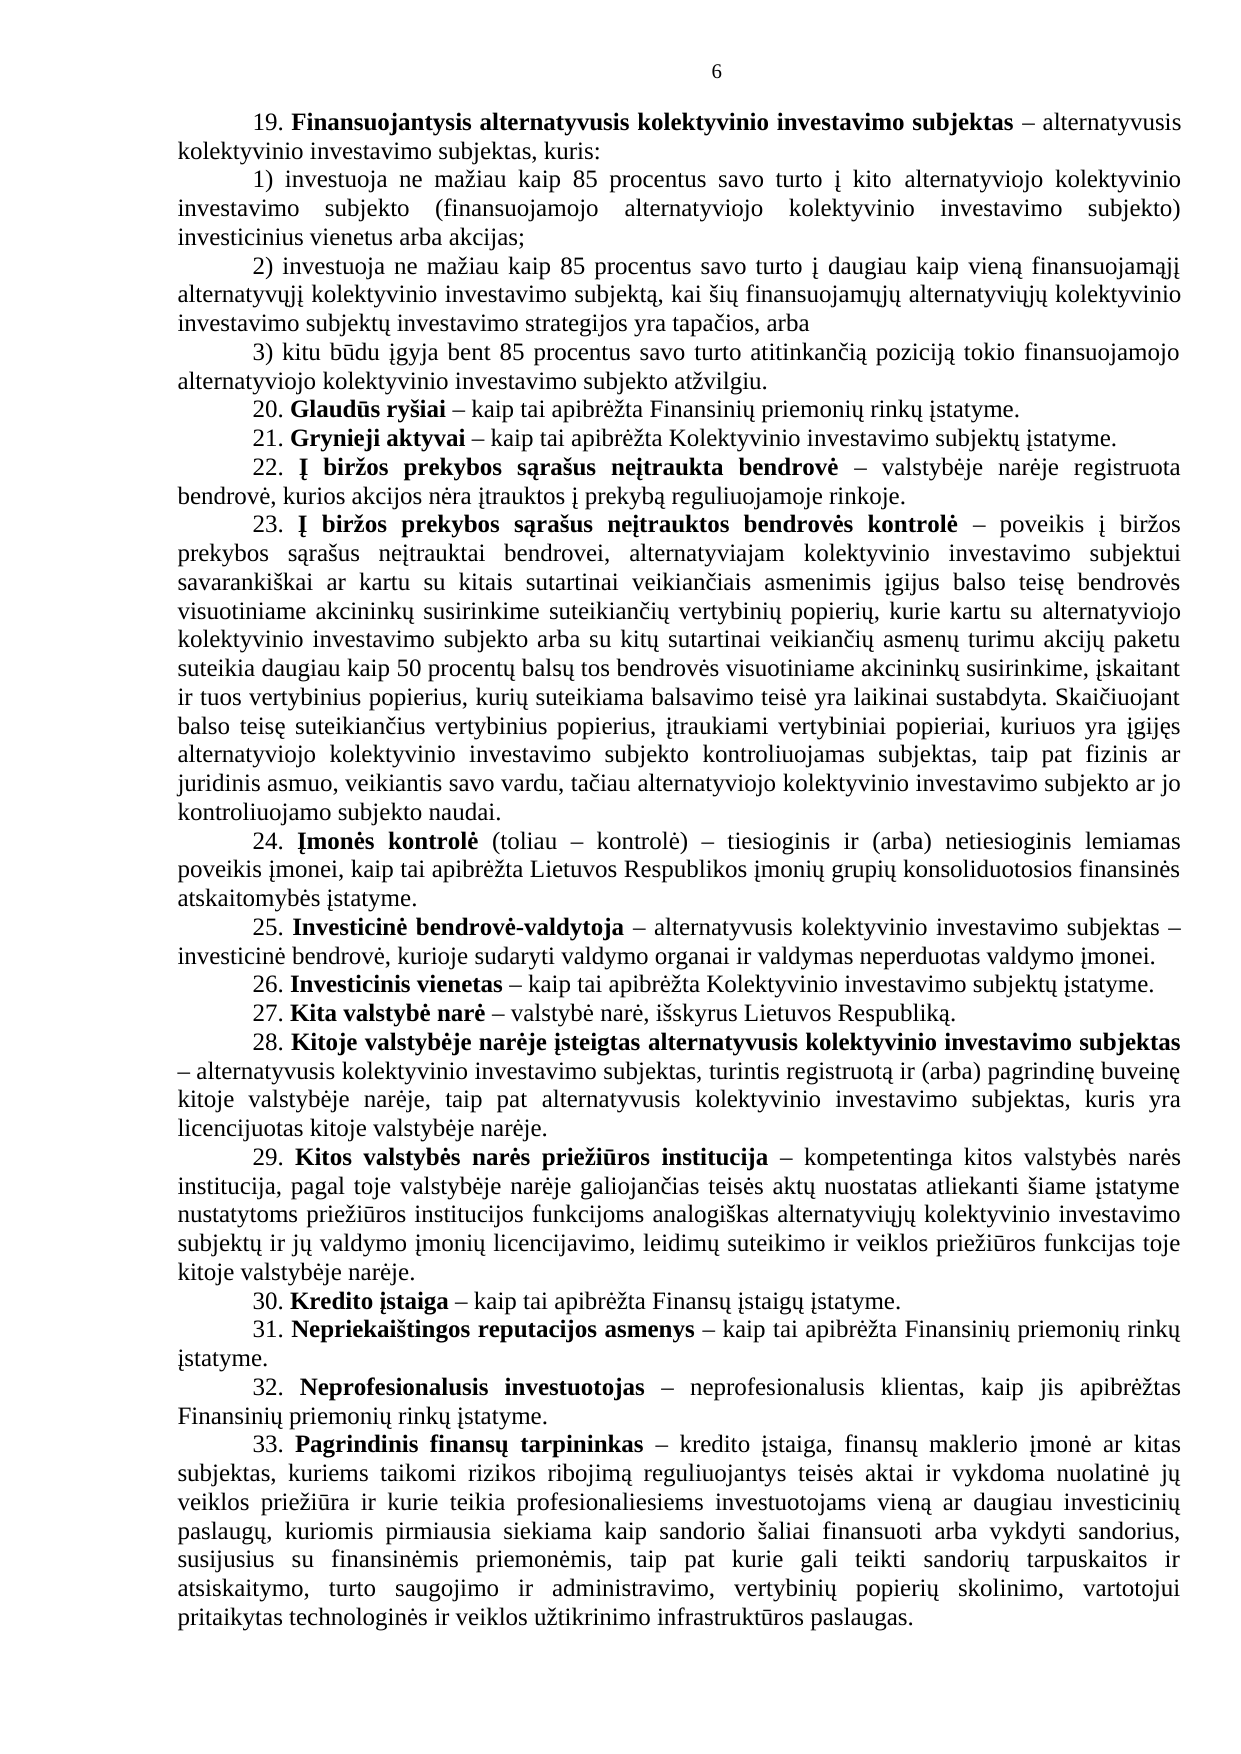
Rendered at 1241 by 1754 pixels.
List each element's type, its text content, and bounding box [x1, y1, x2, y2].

text 28. Kitoje valstybėje narėje įsteigtas alternatyvusis kolektyvinio investavimo subjektas – alternatyvusis kolektyvinio investavimo subjektas, turintis registruotą ir (arba) pagrindinę buveinę kitoje valstybėje narėje, taip pat alternatyvusis kolektyvinio investavimo subjektas, kuris yra licencijuotas kitoje valstybėje narėje. [177, 1027, 1181, 1142]
text 33. Pagrindinis finansų tarpininkas – kredito įstaiga, finansų maklerio įmonė ar kitas subjektas, kuriems taikomi rizikos ribojimą reguliuojantys teisės aktai ir vykdoma nuolatinė jų veiklos priežiūra ir kurie teikia profesionaliesiems investuotojams vieną ar daugiau investicinių paslaugų, kuriomis pirmiausia siekiama kaip sandorio šaliai finansuoti arba vykdyti sandorius, susijusius su finansinėmis priemonėmis, taip pat kurie gali teikti sandorių tarpuskaitos ir atsiskaitymo, turto saugojimo ir administravimo, vertybinių popierių skolinimo, vartotojui pritaikytas technologinės ir veiklos užtikrinimo infrastruktūros paslaugas. [177, 1429, 1181, 1631]
text 23. Į biržos prekybos sąrašus neįtrauktos bendrovės kontrolė – poveikis į biržos prekybos sąrašus neįtrauktai bendrovei, alternatyviajam kolektyvinio investavimo subjektui savarankiškai ar kartu su kitais sutartinai veikiančiais asmenimis įgijus balso teisę bendrovės visuotiniame akcininkų susirinkime suteikiančių vertybinių popierių, kurie kartu su alternatyviojo kolektyvinio investavimo subjekto arba su kitų sutartinai veikiančių asmenų turimu akcijų paketu suteikia daugiau kaip 50 procentų balsų tos bendrovės visuotiniame akcininkų susirinkime, įskaitant ir tuos vertybinius popierius, kurių suteikiama balsavimo teisė yra laikinai sustabdyta. Skaičiuojant balso teisę suteikiančius vertybinius popierius, įtraukiami vertybiniai popieriai, kuriuos yra įgijęs alternatyviojo kolektyvinio investavimo subjekto kontroliuojamas subjektas, taip pat fizinis ar juridinis asmuo, veikiantis savo vardu, tačiau alternatyviojo kolektyvinio investavimo subjekto ar jo kontroliuojamo subjekto naudai. [177, 509, 1181, 826]
text 31. Nepriekaištingos reputacijos asmenys – kaip tai apibrėžta Finansinių priemonių rinkų įstatyme. [177, 1314, 1181, 1372]
text 29. Kitos valstybės narės priežiūros institucija – kompetentinga kitos valstybės narės institucija, pagal toje valstybėje narėje galiojančias teisės aktų nuostatas atliekanti šiame įstatyme nustatytoms priežiūros institucijos funkcijoms analogiškas alternatyviųjų kolektyvinio investavimo subjektų ir jų valdymo įmonių licencijavimo, leidimų suteikimo ir veiklos priežiūros funkcijas toje kitoje valstybėje narėje. [177, 1142, 1181, 1286]
text 30. Kredito įstaiga – kaip tai apibrėžta Finansų įstaigų įstatyme. [177, 1286, 1181, 1314]
text 24. Įmonės kontrolė (toliau – kontrolė) – tiesioginis ir (arba) netiesioginis lemiamas poveikis įmonei, kaip tai apibrėžta Lietuvos Respublikos įmonių grupių konsoliduotosios finansinės atskaitomybės įstatyme. [177, 826, 1181, 912]
text 20. Glaudūs ryšiai – kaip tai apibrėžta Finansinių priemonių rinkų įstatyme. [177, 394, 1190, 423]
text 22. Į biržos prekybos sąrašus neįtraukta bendrovė – valstybėje narėje registruota bendrovė, kurios akcijos nėra įtrauktos į prekybą reguliuojamoje rinkoje. [177, 452, 1181, 509]
text 25. Investicinė bendrovė-valdytoja – alternatyvusis kolektyvinio investavimo subjektas – investicinė bendrovė, kurioje sudaryti valdymo organai ir valdymas neperduotas valdymo įmonei. [177, 912, 1181, 969]
text 19. Finansuojantysis alternatyvusis kolektyvinio investavimo subjektas – alternatyvusis kolektyvinio investavimo subjektas, kuris: [177, 107, 1181, 164]
text 1) investuoja ne mažiau kaip 85 procentus savo turto į kito alternatyviojo kolektyvinio investavimo subjekto (finansuojamojo alternatyviojo kolektyvinio investavimo subjekto) investicinius vienetus arba akcijas; [177, 164, 1181, 251]
text 2) investuoja ne mažiau kaip 85 procentus savo turto į daugiau kaip vieną finansuojamąjį alternatyvųjį kolektyvinio investavimo subjektą, kai šių finansuojamųjų alternatyviųjų kolektyvinio investavimo subjektų investavimo strategijos yra tapačios, arba [177, 251, 1181, 337]
text 21. Grynieji aktyvai – kaip tai apibrėžta Kolektyvinio investavimo subjektų įstatyme. [177, 423, 1181, 452]
text 27. Kita valstybė narė – valstybė narė, išskyrus Lietuvos Respubliką. [177, 998, 1181, 1027]
text 32. Neprofesionalusis investuotojas – neprofesionalusis klientas, kaip jis apibrėžtas Finansinių priemonių rinkų įstatyme. [177, 1372, 1181, 1429]
text 26. Investicinis vienetas – kaip tai apibrėžta Kolektyvinio investavimo subjektų įstatyme. [177, 969, 1181, 998]
text 3) kitu būdu įgyja bent 85 procentus savo turto atitinkančią poziciją tokio finansuojamojo alternatyviojo kolektyvinio investavimo subjekto atžvilgiu. [177, 337, 1181, 394]
